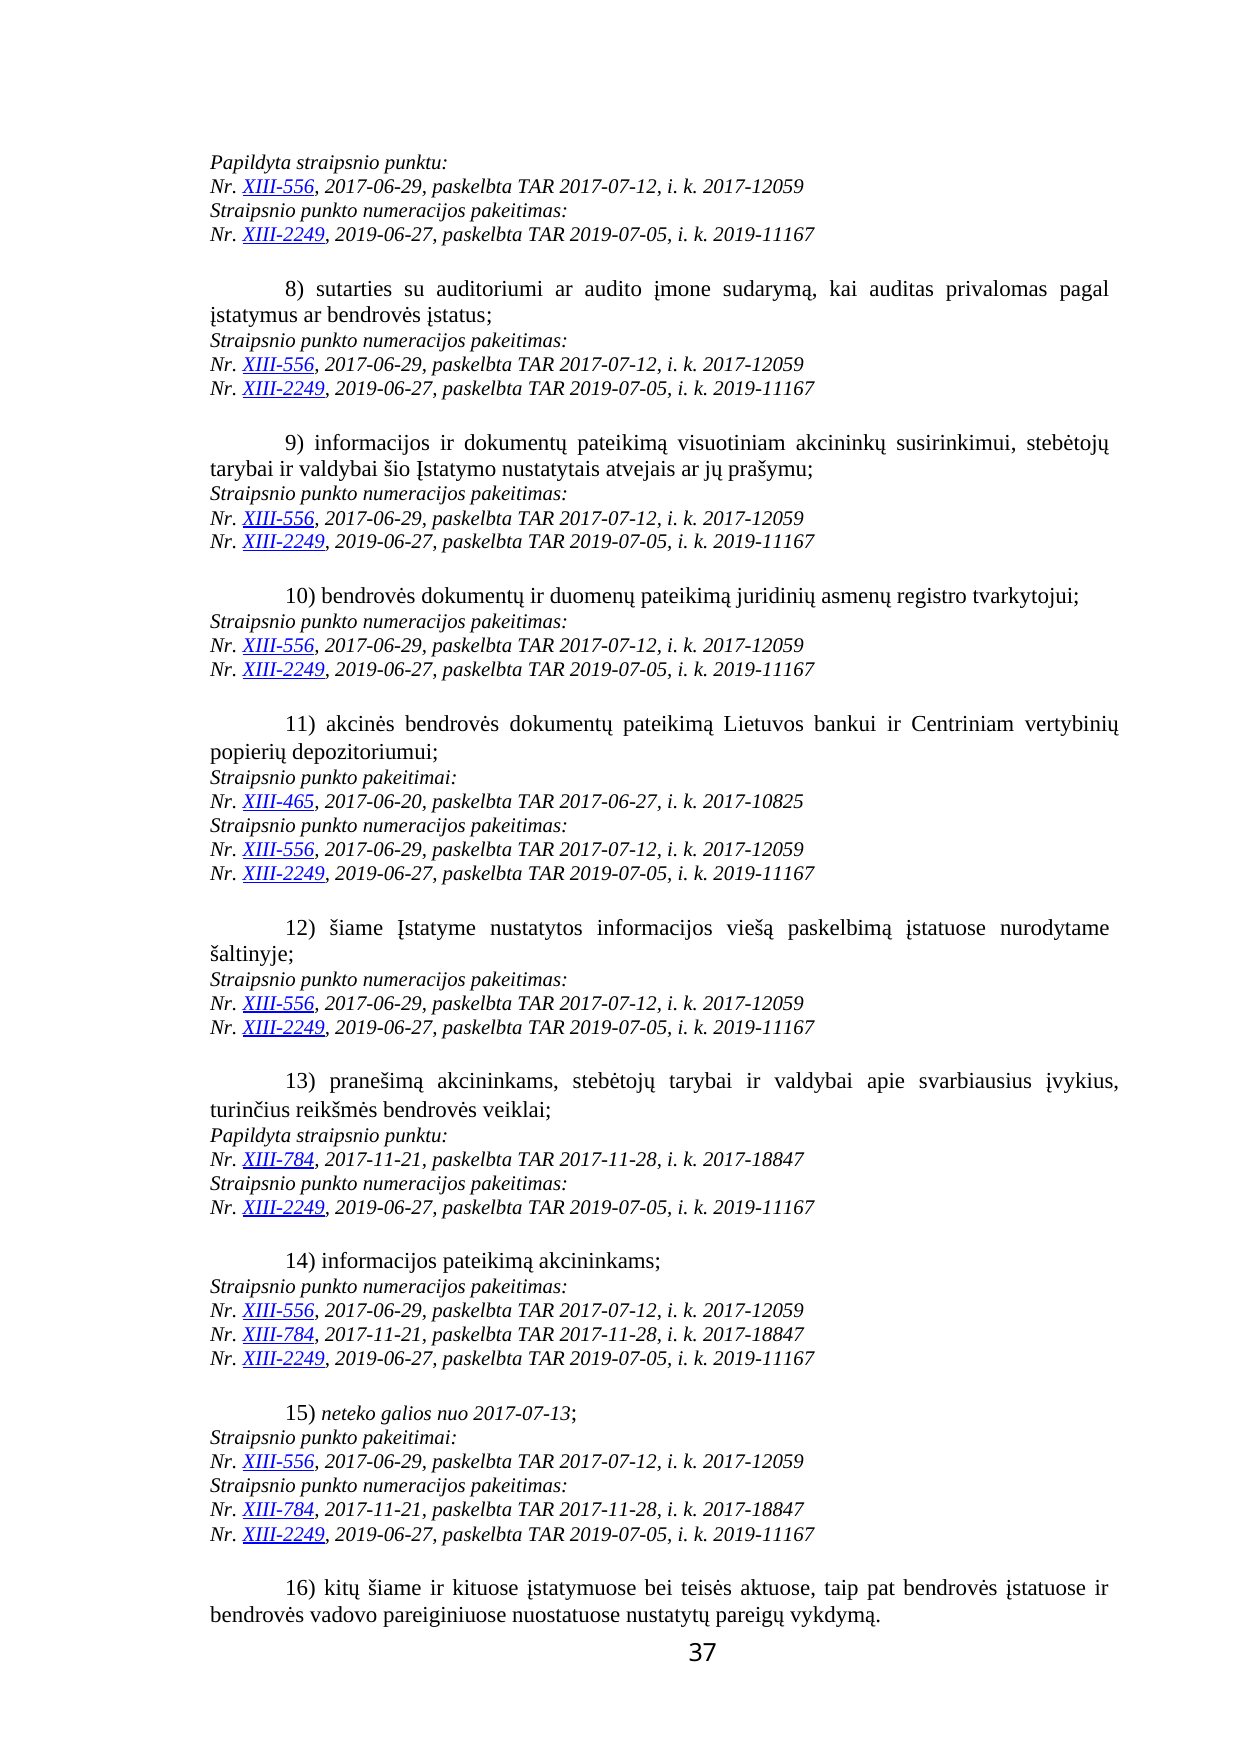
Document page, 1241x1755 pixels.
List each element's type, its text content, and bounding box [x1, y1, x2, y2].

text Nr. XIII-2249, 2019-06-27, paskelbta TAR 2019-07-05, i. k. 2019-11167 [210, 529, 1120, 553]
text Nr. XIII-556, 2017-06-29, paskelbta TAR 2017-07-12, i. k. 2017-12059 [210, 991, 1120, 1014]
text Nr. XIII-2249, 2019-06-27, paskelbta TAR 2019-07-05, i. k. 2019-11167 [210, 376, 1120, 400]
text Nr. XIII-2249, 2019-06-27, paskelbta TAR 2019-07-05, i. k. 2019-11167 [210, 222, 1120, 246]
text Nr. XIII-2249, 2019-06-27, paskelbta TAR 2019-07-05, i. k. 2019-11167 [210, 1521, 1120, 1546]
text Straipsnio punkto numeracijos pakeitimas: [210, 813, 1120, 837]
text 16) kitų šiame ir kituose įstatymuose bei teisės aktuose, taip pat bendrovės įstatuose ir bendrovės vadovo pareiginiuose nuostatuose nustatytų pareigų vykdymą. [210, 1574, 1111, 1627]
text Straipsnio punkto numeracijos pakeitimas: [210, 1274, 1120, 1298]
text Straipsnio punkto numeracijos pakeitimas: [210, 481, 1120, 505]
text 12) šiame Įstatyme nustatytos informacijos viešą paskelbimą įstatuose nurodytame šaltinyje; [210, 914, 1111, 966]
text 10) bendrovės dokumentų ir duomenų pateikimą juridinių asmenų registro tvarkytojui; [210, 582, 1111, 609]
text 11) akcinės bendrovės dokumentų pateikimą Lietuvos bankui ir Centriniam vertybinių popierių depozitoriumui; [210, 709, 1120, 765]
text Nr. XIII-784, 2017-11-21, paskelbta TAR 2017-11-28, i. k. 2017-18847 [210, 1322, 1120, 1346]
text 13) pranešimą akcininkams, stebėtojų tarybai ir valdybai apie svarbiausius įvykius, turinčius reikšmės bendrovės veiklai; [210, 1067, 1120, 1122]
text Papildyta straipsnio punktu: [210, 1122, 1120, 1147]
text Nr. XIII-784, 2017-11-21, paskelbta TAR 2017-11-28, i. k. 2017-18847 [210, 1147, 1120, 1171]
text Nr. XIII-465, 2017-06-20, paskelbta TAR 2017-06-27, i. k. 2017-10825 [210, 789, 1120, 813]
text Straipsnio punkto numeracijos pakeitimas: [210, 198, 1120, 222]
text Nr. XIII-2249, 2019-06-27, paskelbta TAR 2019-07-05, i. k. 2019-11167 [210, 657, 1120, 681]
text Straipsnio punkto pakeitimai: [210, 1425, 1120, 1449]
text Nr. XIII-556, 2017-06-29, paskelbta TAR 2017-07-12, i. k. 2017-12059 [210, 1449, 1120, 1473]
text Nr. XIII-556, 2017-06-29, paskelbta TAR 2017-07-12, i. k. 2017-12059 [210, 174, 1120, 198]
text Straipsnio punkto numeracijos pakeitimas: [210, 966, 1120, 991]
text Nr. XIII-556, 2017-06-29, paskelbta TAR 2017-07-12, i. k. 2017-12059 [210, 1298, 1120, 1322]
text Straipsnio punkto numeracijos pakeitimas: [210, 328, 1120, 352]
text Straipsnio punkto numeracijos pakeitimas: [210, 1473, 1120, 1497]
text 8) sutarties su auditoriumi ar audito įmone sudarymą, kai auditas privalomas pagal įstatymus ar bendrovės įstatus; [210, 275, 1111, 328]
text Straipsnio punkto pakeitimai: [210, 765, 1120, 789]
text Papildyta straipsnio punktu: [210, 150, 1120, 174]
text Nr. XIII-784, 2017-11-21, paskelbta TAR 2017-11-28, i. k. 2017-18847 [210, 1497, 1120, 1521]
text Nr. XIII-556, 2017-06-29, paskelbta TAR 2017-07-12, i. k. 2017-12059 [210, 837, 1120, 861]
text 15) neteko galios nuo 2017-07-13; [210, 1399, 1111, 1425]
text Nr. XIII-556, 2017-06-29, paskelbta TAR 2017-07-12, i. k. 2017-12059 [210, 633, 1120, 657]
text Straipsnio punkto numeracijos pakeitimas: [210, 609, 1120, 633]
text 14) informacijos pateikimą akcininkams; [210, 1247, 1111, 1274]
text Nr. XIII-2249, 2019-06-27, paskelbta TAR 2019-07-05, i. k. 2019-11167 [210, 1346, 1120, 1370]
text 9) informacijos ir dokumentų pateikimą visuotiniam akcininkų susirinkimui, stebėtojų tarybai ir valdybai šio Įstatymo nustatytais atvejais ar jų prašymu; [210, 429, 1111, 481]
text Nr. XIII-2249, 2019-06-27, paskelbta TAR 2019-07-05, i. k. 2019-11167 [210, 861, 1120, 885]
text Nr. XIII-2249, 2019-06-27, paskelbta TAR 2019-07-05, i. k. 2019-11167 [210, 1195, 1120, 1219]
text Nr. XIII-556, 2017-06-29, paskelbta TAR 2017-07-12, i. k. 2017-12059 [210, 352, 1120, 376]
text Nr. XIII-2249, 2019-06-27, paskelbta TAR 2019-07-05, i. k. 2019-11167 [210, 1014, 1120, 1039]
text Nr. XIII-556, 2017-06-29, paskelbta TAR 2017-07-12, i. k. 2017-12059 [210, 505, 1120, 529]
text Straipsnio punkto numeracijos pakeitimas: [210, 1171, 1120, 1195]
